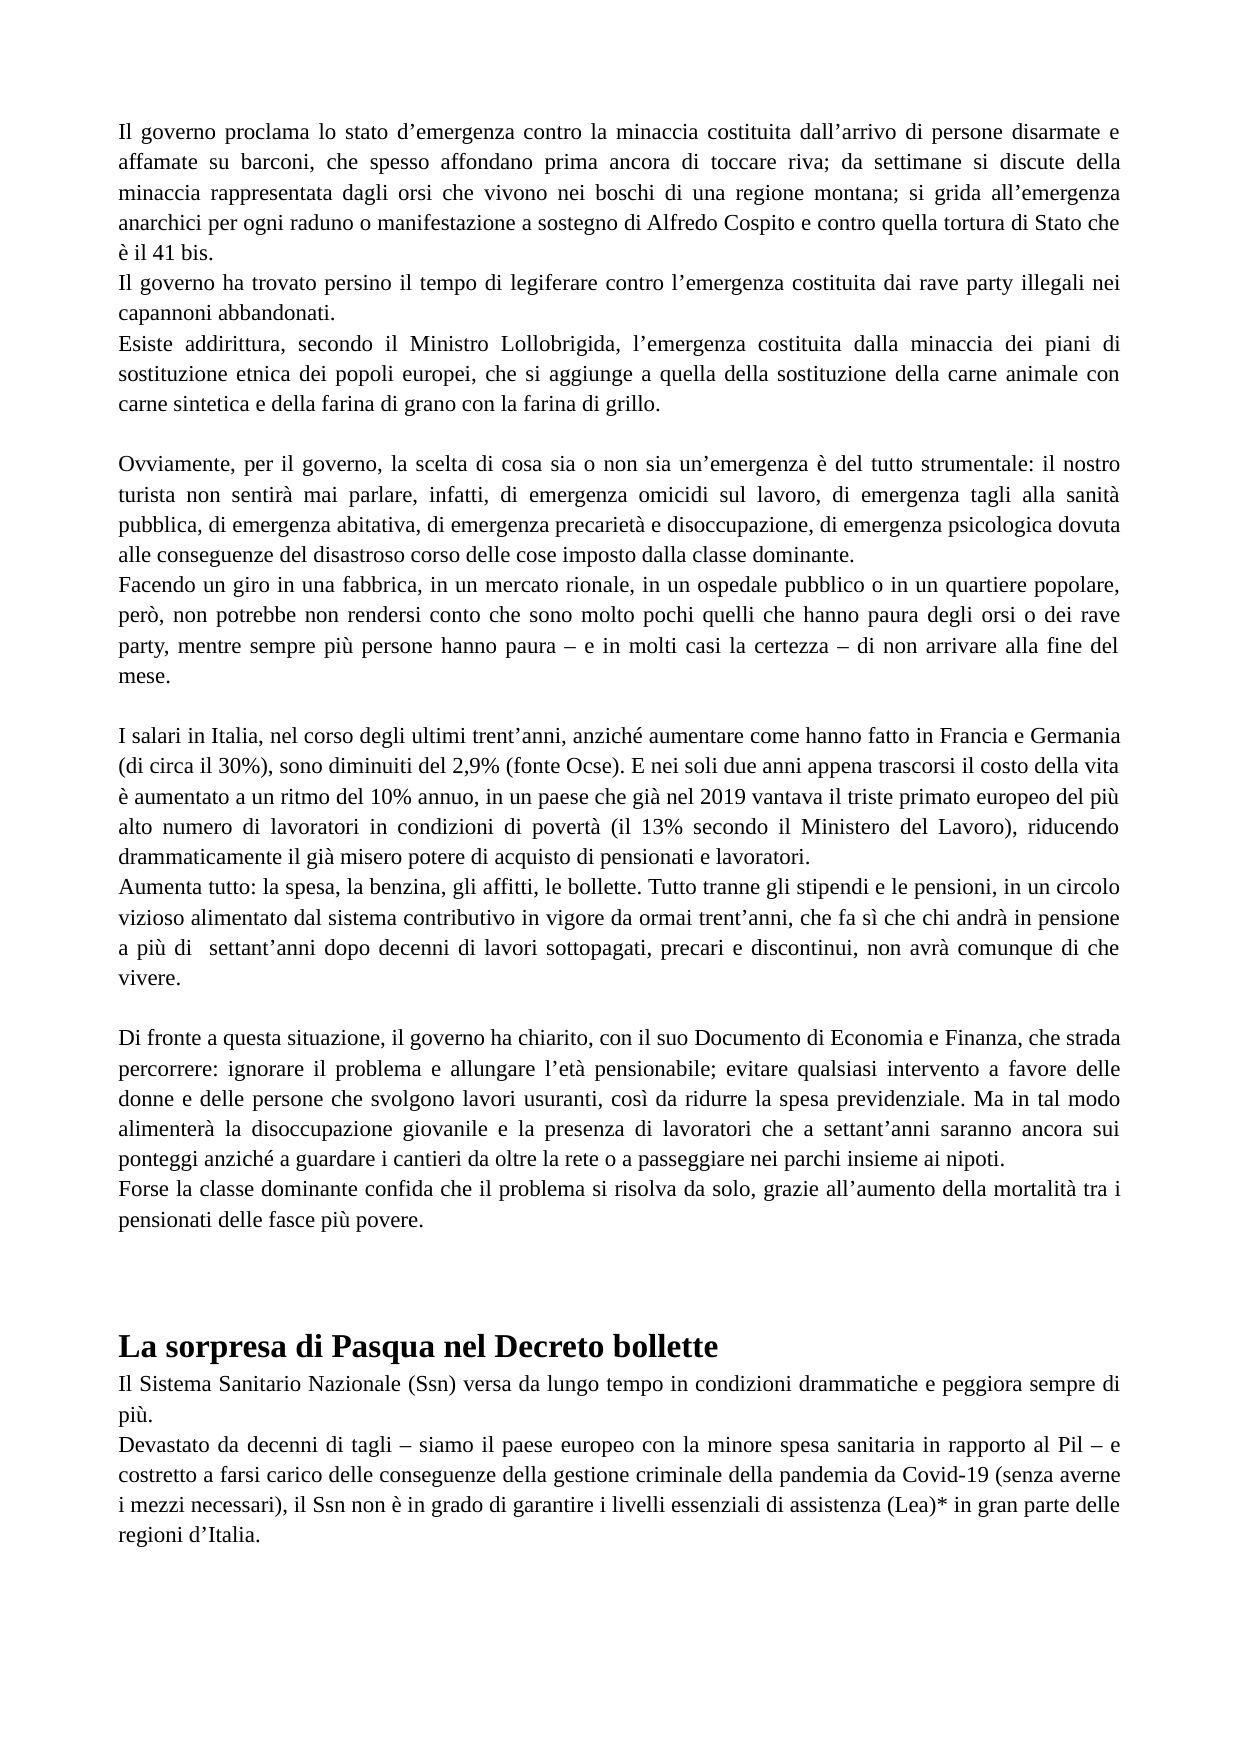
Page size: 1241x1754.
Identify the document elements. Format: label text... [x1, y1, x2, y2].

text Di fronte a questa situazione, il governo ha chiarito, con il suo Documento di Economia e Finanza, che strada percorrere: ignorare il problema e allungare l’età pensionabile; evitare qualsiasi intervento a favore delle donne e delle persone che svolgono lavori usuranti, così da ridurre la spesa previdenziale. Ma in tal modo alimenterà la disoccupazione giovanile e la presenza di lavoratori che a settant’anni saranno ancora sui ponteggi anziché a guardare i cantieri da oltre la rete o a passeggiare nei parchi insieme ai nipoti. [118, 1024, 1122, 1172]
text Ovviamente, per il governo, la scelta di cosa sia o non sia un’emergenza è del tutto strumentale: il nostro turista non sentirà mai parlare, infatti, di emergenza omicidi sul lavoro, di emergenza tagli alla sanità pubblica, di emergenza abitativa, di emergenza precarietà e disoccupazione, di emergenza psicologica dovuta alle conseguenze del disastroso corso delle cose imposto dalla classe dominante. [118, 450, 1122, 567]
text Devastato da decenni di tagli – siamo il paese europeo con la minore spesa sanitaria in rapporto al Pil – e costretto a farsi carico delle conseguenze della gestione criminale della pandemia da Covid-19 (senza averne i mezzi necessari), il Ssn non è in grado di garantire i livelli essenziali di assistenza (Lea)* in gran parte delle regioni d’Italia. [118, 1431, 1122, 1548]
text Aumenta tutto: la spesa, la benzina, gli affitti, le bollette. Tutto tranne gli stipendi e le pensioni, in un circolo vizioso alimentato dal sistema contributivo in vigore da ormai trent’anni, che fa sì che chi andrà in pensione a più di settant’anni dopo decenni di lavori sottopagati, precari e discontinui, non avrà comunque di che vivere. [118, 873, 1122, 990]
text Esiste addirittura, secondo il Ministro Lollobrigida, l’emergenza costituita dalla minaccia dei piani di sostituzione etnica dei popoli europei, che si aggiunge a quella della sostituzione della carne animale con carne sintetica e della farina di grano con la farina di grillo. [118, 329, 1122, 416]
text I salari in Italia, nel corso degli ultimi trent’anni, anziché aumentare come hanno fatto in Francia e Germania (di circa il 30%), sono diminuiti del 2,9% (fonte Ocse). E nei soli due anni appena trascorsi il costo della vita è aumentato a un ritmo del 10% annuo, in un paese che già nel 2019 vantava il triste primato europeo del più alto numero di lavoratori in condizioni di povertà (il 13% secondo il Ministero del Lavoro), riducendo drammaticamente il già misero potere di acquisto di pensionati e lavoratori. [118, 722, 1122, 869]
text Facendo un giro in una fabbrica, in un mercato rionale, in un ospedale pubblico o in un quartiere popolare, però, non potrebbe non rendersi conto che sono molto pochi quelli che hanno paura degli orsi o dei rave party, mentre sempre più persone hanno paura – e in molti casi la certezza – di non arrivare alla fine del mese. [118, 571, 1122, 688]
text Il governo ha trovato persino il tempo di legiferare contro l’emergenza costituita dai rave party illegali nei capannoni abbandonati. [118, 269, 1122, 326]
text La sorpresa di Pasqua nel Decreto bollette [118, 1326, 1122, 1365]
text Il Sistema Sanitario Nazionale (Ssn) versa da lungo tempo in condizioni drammatiche e peggiora sempre di più. [118, 1371, 1122, 1427]
text Forse la classe dominante confida che il problema si risolva da solo, grazie all’aumento della mortalità tra i pensionati delle fasce più povere. [118, 1175, 1122, 1232]
text Il governo proclama lo stato d’emergenza contro la minaccia costituita dall’arrivo di persone disarmate e affamate su barconi, che spesso affondano prima ancora di toccare riva; da settimane si discute della minaccia rappresentata dagli orsi che vivono nei boschi di una regione montana; si grida all’emergenza anarchici per ogni raduno o manifestazione a sostegno di Alfredo Cospito e contro quella tortura di Stato che è il 41 bis. [118, 118, 1122, 265]
